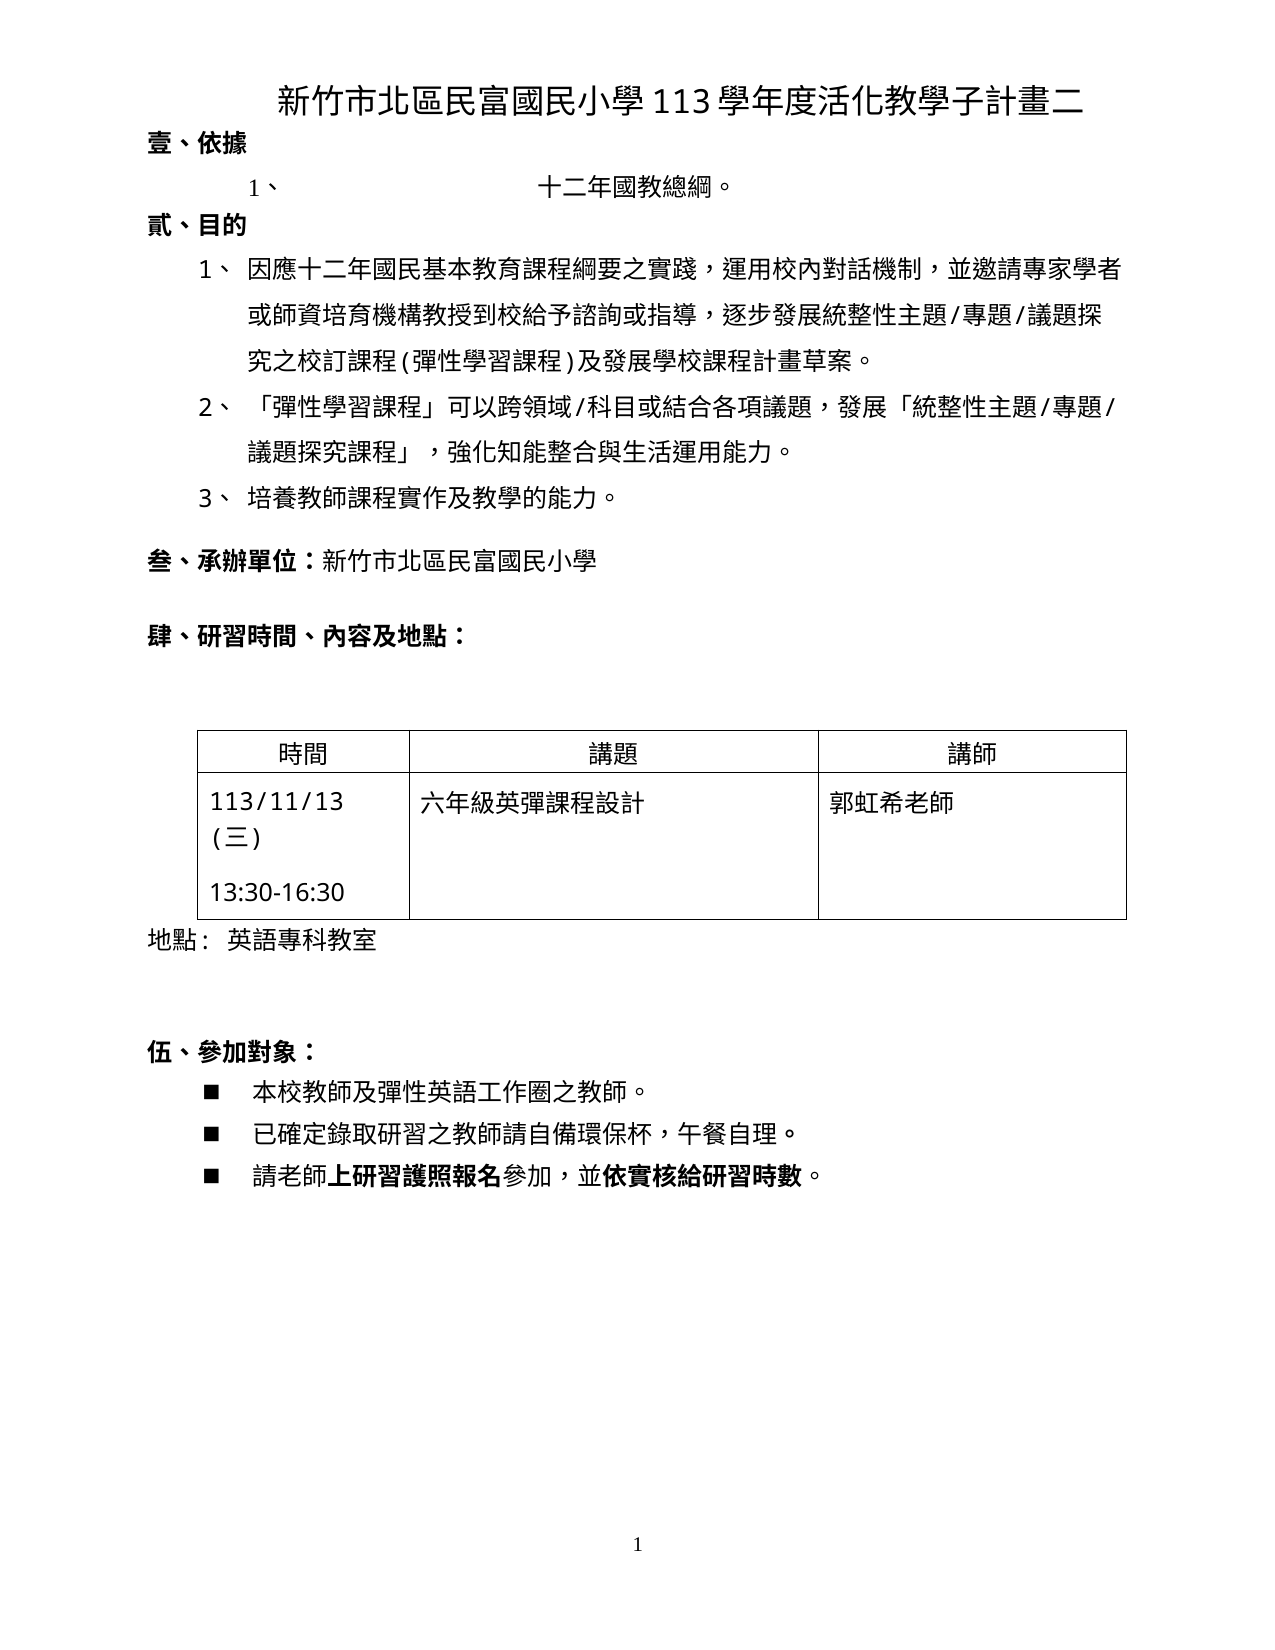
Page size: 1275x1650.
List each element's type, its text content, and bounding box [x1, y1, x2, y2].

text 新竹市北區民富國民小學113學年度活化教學子計畫二 [148, 75, 1127, 123]
text 肆、研習時間、內容及地點： [148, 612, 1127, 654]
text 壹、依據 [148, 123, 1127, 160]
list 因應十二年國民基本教育課程綱要之實踐，運用校內對話機制，並邀請專家學者或師資培育機構教授到校給予諮詢或指導，逐步發展統整性主題/專題/議題探究之校訂課程(彈性學習課程)及發展學校課程計畫草案。 [198, 242, 1127, 379]
text 伍、參加對象： [148, 1032, 1127, 1068]
list 本校教師及彈性英語工作圈之教師。 [202, 1068, 1127, 1110]
table_header 講題 [410, 731, 818, 772]
text 叁、承辦單位：新竹市北區民富國民小學 [148, 542, 1127, 578]
list 十二年國教總綱。 [248, 160, 1127, 206]
table_header 時間 [198, 731, 409, 772]
table_cell 郭虹希老師 [819, 773, 1126, 919]
table_cell 113/11/13(三) 13:30-16:30 [198, 773, 409, 919]
list 已確定錄取研習之教師請自備環保杯，午餐自理。 [202, 1110, 1127, 1152]
table_header 講師 [819, 731, 1126, 772]
list 培養教師課程實作及教學的能力。 [198, 471, 1127, 517]
table_cell 六年級英彈課程設計 [410, 773, 818, 919]
text 貳、目的 [148, 206, 1127, 242]
list 「彈性學習課程」可以跨領域/科目或結合各項議題，發展「統整性主題/專題/議題探究課程」，強化知能整合與生活運用能力。 [198, 379, 1127, 471]
list 請老師上研習護照報名參加，並依實核給研習時數。 [202, 1152, 1127, 1193]
text 地點: 英語專科教室 [148, 920, 1127, 957]
